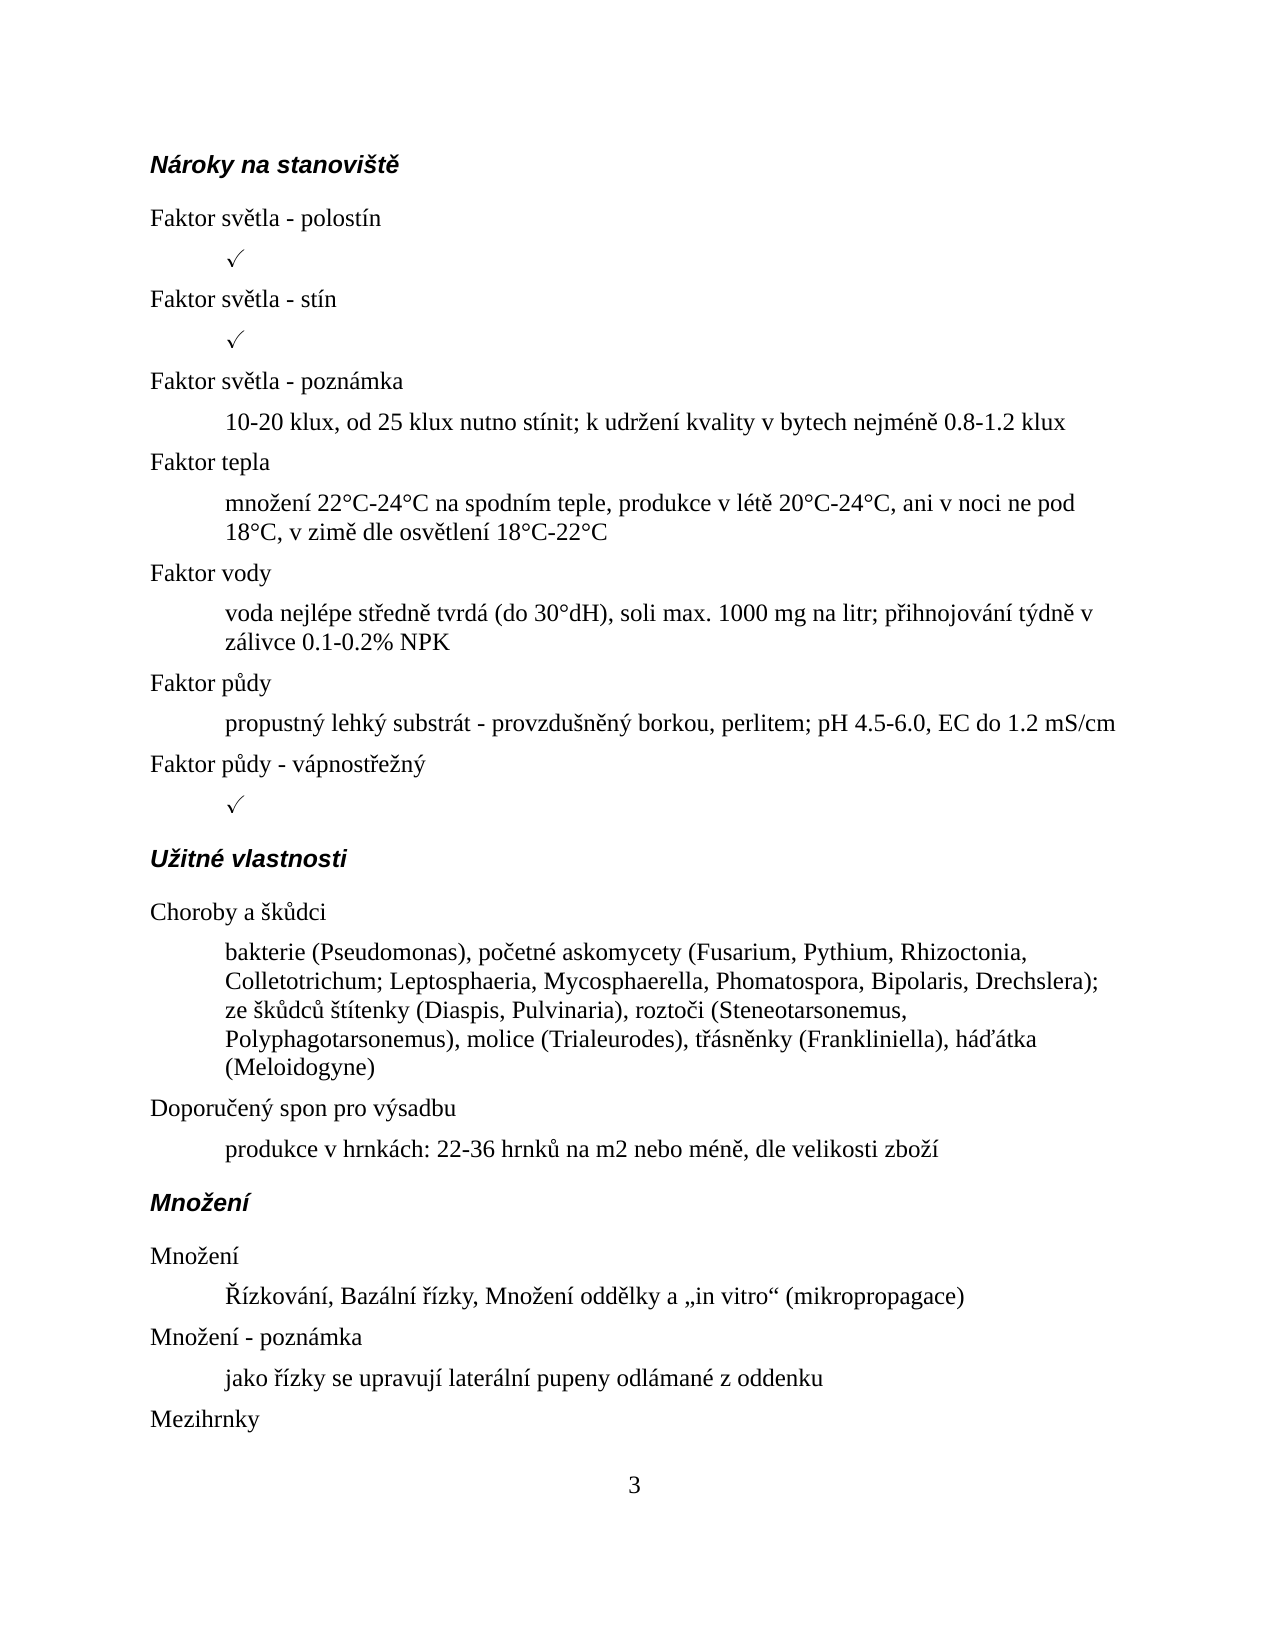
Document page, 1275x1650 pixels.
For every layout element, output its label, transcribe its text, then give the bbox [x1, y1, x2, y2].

subtitle Nároky na stanoviště [150, 150, 1125, 178]
text produkce v hrnkách: 22-36 hrnků na m2 nebo méně, dle velikosti zboží [225, 1134, 1125, 1163]
text bakterie (Pseudomonas), početné askomycety (Fusarium, Pythium, Rhizoctonia, Colletotrichum; Leptosphaeria, Mycosphaerella, Phomatospora, Bipolaris, Drechslera); ze škůdců štítenky (Diaspis, Pulvinaria), roztoči (Steneotarsonemus, Polyphagotarsonemus), molice (Trialeurodes), třásněnky (Frankliniella), háďátka (Meloidogyne) [225, 937, 1125, 1081]
text Faktor tepla [150, 447, 1125, 476]
text Doporučený spon pro výsadbu [150, 1093, 1125, 1122]
text propustný lehký substrát - provzdušněný borkou, perlitem; pH 4.5-6.0, EC do 1.2 mS/cm [225, 708, 1125, 737]
text Řízkování, Bazální řízky, Množení oddělky a „in vitro“ (mikropropagace) [225, 1281, 1125, 1310]
text 10-20 klux, od 25 klux nutno stínit; k udržení kvality v bytech nejméně 0.8-1.2 klux [225, 407, 1125, 435]
text jako řízky se upravují laterální pupeny odlámané z oddenku [225, 1363, 1125, 1392]
text Množení - poznámka [150, 1322, 1125, 1351]
text Mezihrnky [150, 1404, 1125, 1432]
text ✓ [225, 244, 1125, 272]
text voda nejlépe středně tvrdá (do 30°dH), soli max. 1000 mg na litr; přihnojování týdně v zálivce 0.1-0.2% NPK [225, 598, 1125, 656]
text ✓ [225, 325, 1125, 354]
text Faktor půdy - vápnostřežný [150, 749, 1125, 778]
text Faktor vody [150, 558, 1125, 586]
subtitle Užitné vlastnosti [150, 844, 1125, 872]
text Faktor světla - polostín [150, 203, 1125, 232]
text Faktor světla - poznámka [150, 366, 1125, 395]
text ✓ [225, 790, 1125, 819]
text Množení [150, 1241, 1125, 1269]
text Faktor půdy [150, 668, 1125, 697]
text množení 22°C-24°C na spodním teple, produkce v létě 20°C-24°C, ani v noci ne pod 18°C, v zimě dle osvětlení 18°C-22°C [225, 488, 1125, 546]
text Faktor světla - stín [150, 284, 1125, 313]
subtitle Množení [150, 1188, 1125, 1216]
text Choroby a škůdci [150, 897, 1125, 926]
